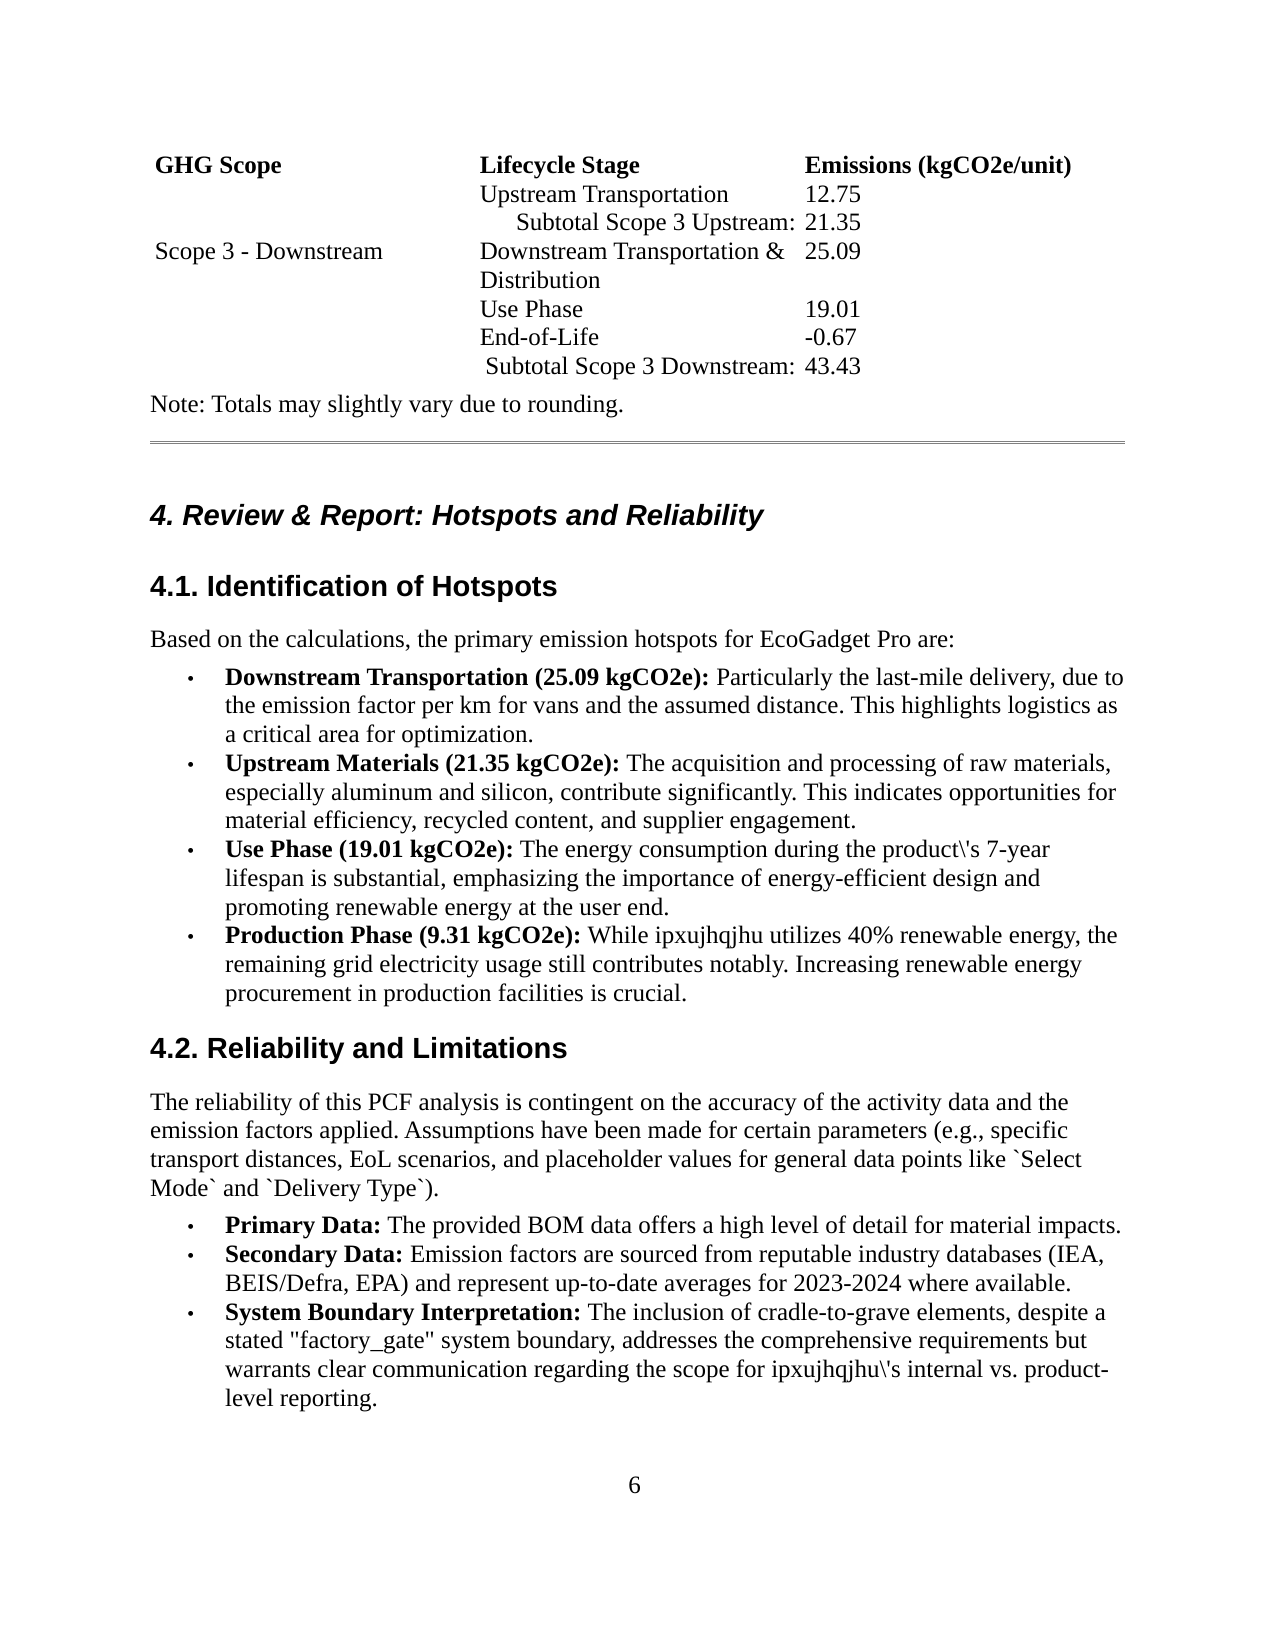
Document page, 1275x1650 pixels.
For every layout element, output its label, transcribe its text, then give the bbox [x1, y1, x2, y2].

list Upstream Materials (21.35 kgCO2e): The acquisition and processing of raw materials, especially aluminum and silicon, contribute significantly. This indicates opportunities for material efficiency, recycled content, and supplier engagement. [187, 748, 1125, 834]
table_cell 21.35 [800, 208, 1125, 236]
list Production Phase (9.31 kgCO2e): While ipxujhqjhu utilizes 40% renewable energy, the remaining grid electricity usage still contributes notably. Increasing renewable energy procurement in production facilities is crucial. [187, 920, 1125, 1007]
table_header Emissions (kgCO2e/unit) [800, 150, 1125, 179]
list System Boundary Interpretation: The inclusion of cradle-to-grave elements, despite a stated "factory_gate" system boundary, addresses the comprehensive requirements but warrants clear communication regarding the scope for ipxujhqjhu\'s internal vs. product-level reporting. [187, 1297, 1125, 1412]
table_cell 43.43 [800, 351, 1125, 380]
table_header Lifecycle Stage [475, 150, 800, 179]
table_cell Downstream Transportation & Distribution [475, 236, 800, 294]
table_cell Use Phase [475, 294, 800, 322]
table_cell Scope 3 - Downstream [150, 236, 475, 351]
list Primary Data: The provided BOM data offers a high level of detail for material impacts. [187, 1211, 1125, 1239]
list Secondary Data: Emission factors are sourced from reputable industry databases (IEA, BEIS/Defra, EPA) and represent up-to-date averages for 2023-2024 where available. [187, 1239, 1125, 1297]
subtitle 4.1. Identification of Hotspots [150, 569, 1125, 602]
table_cell Upstream Transportation [475, 179, 800, 207]
table_cell [150, 179, 475, 207]
list Downstream Transportation (25.09 kgCO2e): Particularly the last-mile delivery, due to the emission factor per km for vans and the assumed distance. This highlights logistics as a critical area for optimization. [187, 662, 1125, 748]
table_cell Subtotal Scope 3 Downstream: [150, 351, 800, 380]
table_cell 12.75 [800, 179, 1125, 207]
text Based on the calculations, the primary emission hotspots for EcoGadget Pro are: [150, 624, 1125, 653]
table_header GHG Scope [150, 150, 475, 179]
table_cell 25.09 [800, 236, 1125, 294]
subtitle 4. Review & Report: Hotspots and Reliability [150, 498, 1125, 531]
list Use Phase (19.01 kgCO2e): The energy consumption during the product\'s 7-year lifespan is substantial, emphasizing the importance of energy-efficient design and promoting renewable energy at the user end. [187, 834, 1125, 920]
text The reliability of this PCF analysis is contingent on the accuracy of the activity data and the emission factors applied. Assumptions have been made for certain parameters (e.g., specific transport distances, EoL scenarios, and placeholder values for general data points like `Select Mode` and `Delivery Type`). [150, 1087, 1125, 1202]
table_cell Subtotal Scope 3 Upstream: [150, 208, 800, 236]
table_cell 19.01 [800, 294, 1125, 322]
table_cell -0.67 [800, 323, 1125, 351]
table_cell End-of-Life [475, 323, 800, 351]
subtitle 4.2. Reliability and Limitations [150, 1032, 1125, 1065]
text Note: Totals may slightly vary due to rounding. [150, 389, 1125, 418]
